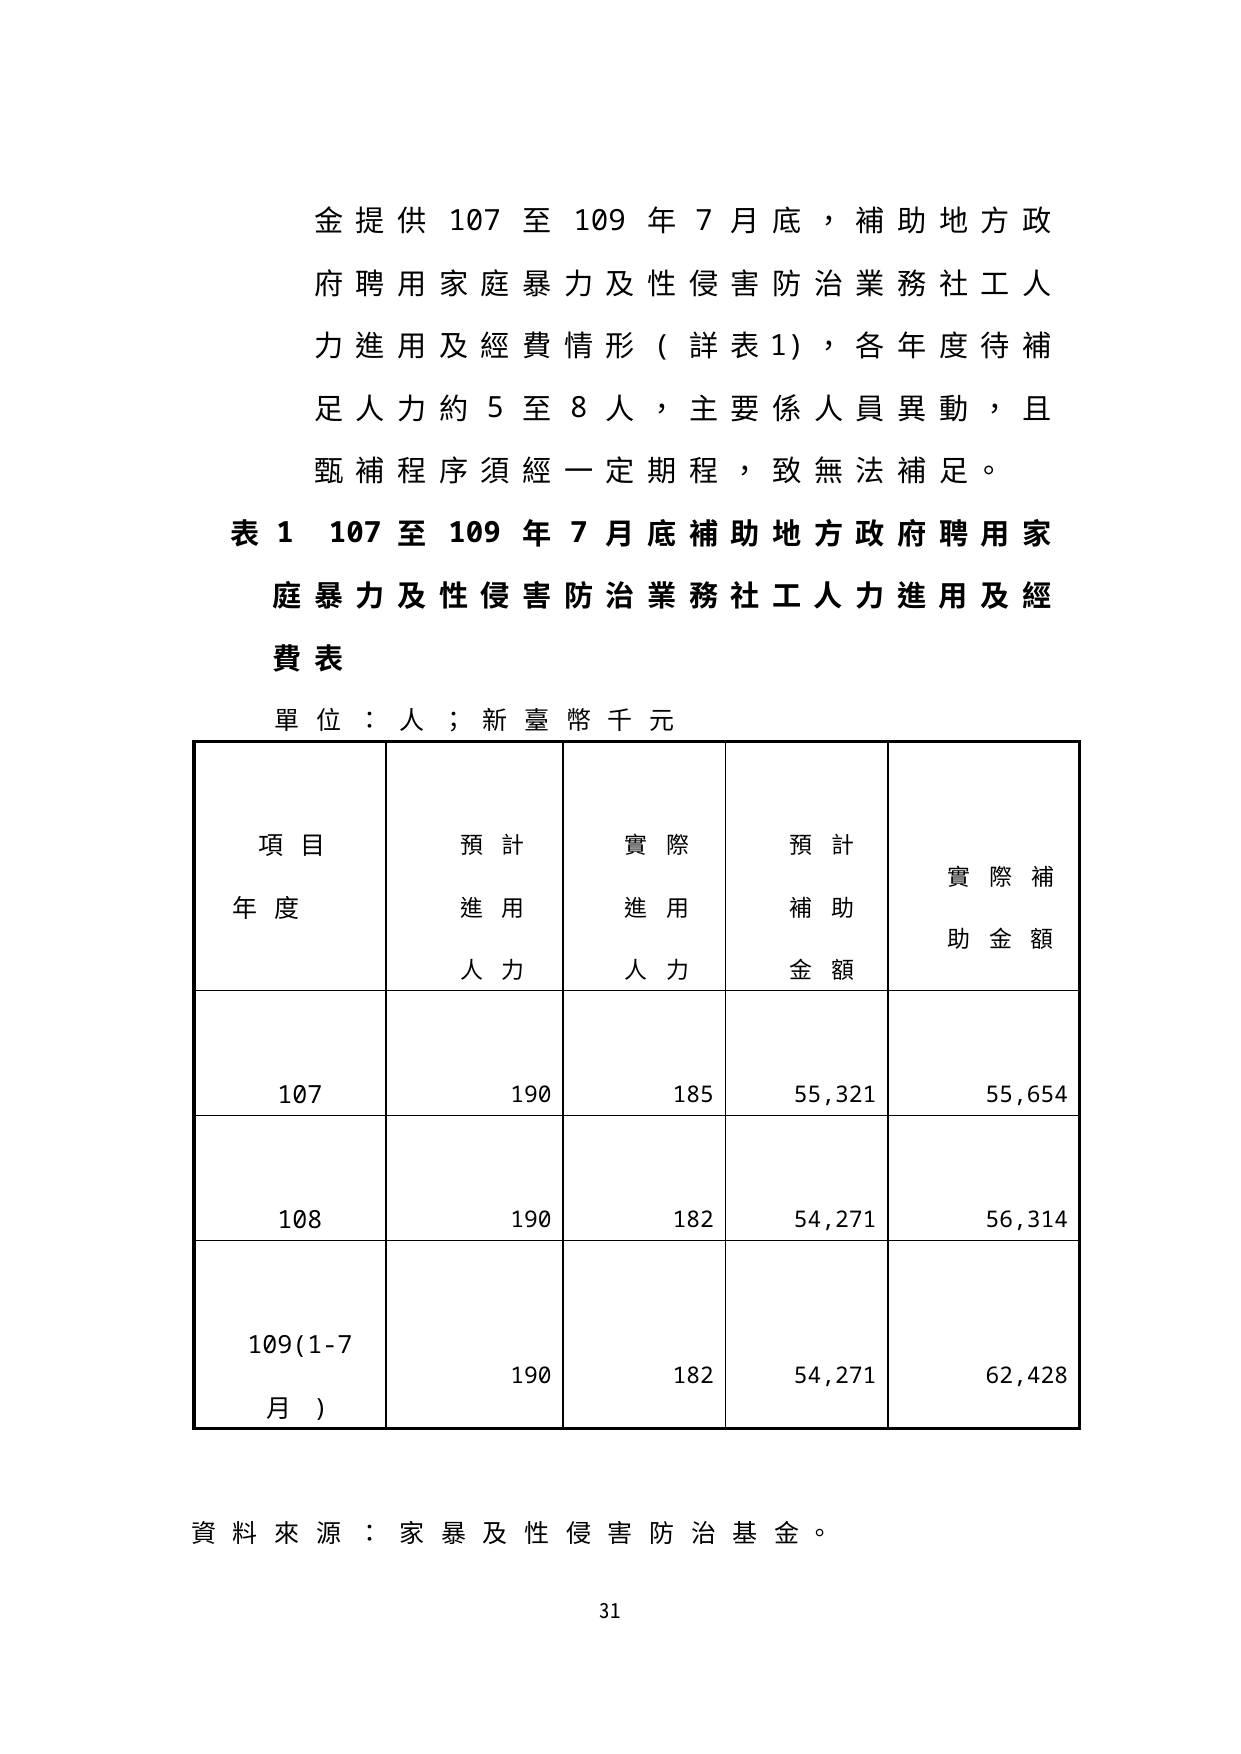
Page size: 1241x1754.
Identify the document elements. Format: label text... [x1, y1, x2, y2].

table_cell 182 [564, 1241, 725, 1427]
table_cell 190 [387, 991, 562, 1115]
table_cell 190 [387, 1116, 562, 1240]
text 表1 107至109年7月底補助地方政府聘用家庭暴力及性侵害防治業務社工人力進用及經費表 單位：人；新臺幣千元 [183, 490, 1058, 740]
table_cell 109(1-7月) [196, 1241, 385, 1427]
table_cell 55,654 [889, 991, 1078, 1115]
text 資料來源：家暴及性侵害防治基金。 [182, 1490, 1102, 1552]
table_cell 190 [387, 1241, 562, 1427]
table_cell 54,271 [726, 1241, 887, 1427]
table_cell 55,321 [726, 991, 887, 1115]
table_header 項目 年度 [196, 743, 385, 990]
table_cell 54,271 [726, 1116, 887, 1240]
table_header 預計進用人力 [387, 743, 562, 990]
table_header 實際進用人力 [564, 743, 725, 990]
table_cell 182 [564, 1116, 725, 1240]
table_header 實際補助金額 [889, 743, 1078, 990]
table_cell 56,314 [889, 1116, 1078, 1240]
table_cell 62,428 [889, 1241, 1078, 1427]
table_cell 108 [196, 1116, 385, 1240]
text 內政部為儘速解決社工人力不足之困境，於99年提出「充實地方政府社工人力配置及進用計畫」，預定於100至105年增加社工人力1,462人(100年增加進用366名約聘社工員，101至105年增加進用1,096名正式編制社工員)，101至114年進用1,490名正式編制社工員，未來公部門社工人力預計將由99年1,590人增加至3,052人。參據家暴及性侵害防治基金提供107至109年7月底，補助地方政府聘用家庭暴力及性侵害防治業務社工人力進用及經費情形(詳表1)，各年度待補足人力約5至8人，主要係人員異動，且甄補程序須經一定期程，致無法補足。 [271, 177, 1058, 490]
table_cell 107 [196, 991, 385, 1115]
table_header 預計補助金額 [726, 743, 887, 990]
table_cell 185 [564, 991, 725, 1115]
